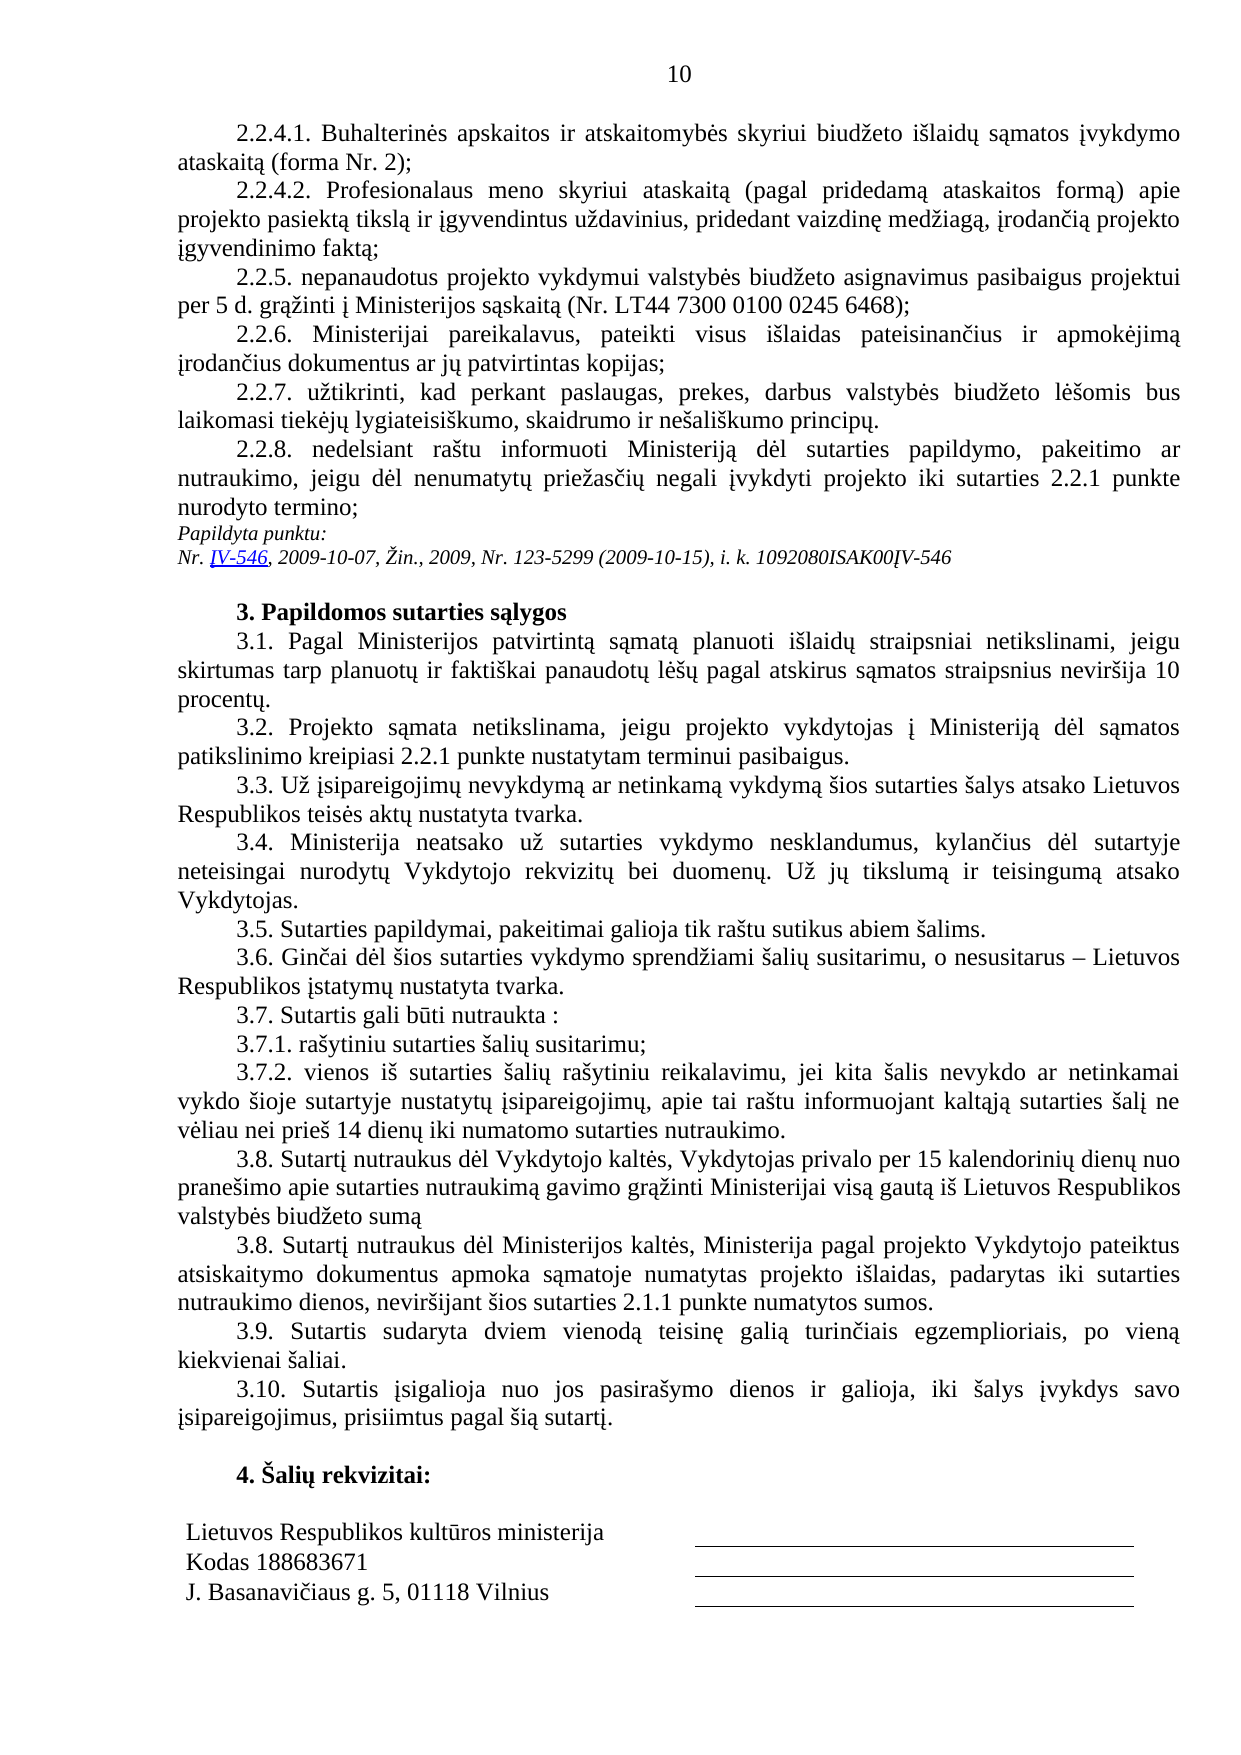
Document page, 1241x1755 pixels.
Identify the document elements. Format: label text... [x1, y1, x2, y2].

text 3.1. Pagal Ministerijos patvirtintą sąmatą planuoti išlaidų straipsniai netikslinami, jeigu skirtumas tarp planuotų ir faktiškai panaudotų lėšų pagal atskirus sąmatos straipsnius neviršija 10 procentų. [177, 626, 1181, 712]
table_cell J. Basanavičiaus g. 5, 01118 Vilnius [181, 1576, 644, 1606]
table_cell [695, 1577, 1134, 1606]
text 3.7. Sutartis gali būti nutraukta : [177, 1000, 1181, 1029]
text 3.8. Sutartį nutraukus dėl Vykdytojo kaltės, Vykdytojas privalo per 15 kalendorinių dienų nuo pranešimo apie sutarties nutraukimą gavimo grąžinti Ministerijai visą gautą iš Lietuvos Respublikos valstybės biudžeto sumą [177, 1144, 1181, 1230]
text 2.2.7. užtikrinti, kad perkant paslaugas, prekes, darbus valstybės biudžeto lėšomis bus laikomasi tiekėjų lygiateisiškumo, skaidrumo ir nešališkumo principų. [177, 377, 1181, 434]
table_cell [695, 1547, 1134, 1576]
text 3.7.1. rašytiniu sutarties šalių susitarimu; [177, 1029, 1181, 1057]
text Nr. ĮV-546, 2009-10-07, Žin., 2009, Nr. 123-5299 (2009-10-15), i. k. 1092080ISAK00ĮV-546 [177, 545, 1181, 569]
text 3.5. Sutarties papildymai, pakeitimai galioja tik raštu sutikus abiem šalims. [177, 914, 1181, 942]
table_cell [644, 1576, 695, 1606]
table_cell Lietuvos Respublikos kultūros ministerija [181, 1518, 644, 1546]
text 2.2.8. nedelsiant raštu informuoti Ministeriją dėl sutarties papildymo, pakeitimo ar nutraukimo, jeigu dėl nenumatytų priežasčių negali įvykdyti projekto iki sutarties 2.2.1 punkte nurodyto termino; [177, 434, 1181, 521]
text 3.6. Ginčai dėl šios sutarties vykdymo sprendžiami šalių susitarimu, o nesusitarus – Lietuvos Respublikos įstatymų nustatyta tvarka. [177, 942, 1181, 1000]
text 4. Šalių rekvizitai: [177, 1460, 1181, 1489]
text 3.7.2. vienos iš sutarties šalių rašytiniu reikalavimu, jei kita šalis nevykdo ar netinkamai vykdo šioje sutartyje nustatytų įsipareigojimų, apie tai raštu informuojant kaltąją sutarties šalį ne vėliau nei prieš 14 dienų iki numatomo sutarties nutraukimo. [177, 1057, 1181, 1144]
text 3. Papildomos sutarties sąlygos [177, 597, 1181, 626]
text 2.2.4.2. Profesionalaus meno skyriui ataskaitą (pagal pridedamą ataskaitos formą) apie projekto pasiektą tikslą ir įgyvendintus uždavinius, pridedant vaizdinę medžiagą, įrodančią projekto įgyvendinimo faktą; [177, 176, 1181, 262]
table_header [695, 1489, 1134, 1517]
table_cell [695, 1518, 1134, 1546]
text 3.3. Už įsipareigojimų nevykdymą ar netinkamą vykdymą šios sutarties šalys atsako Lietuvos Respublikos teisės aktų nustatyta tvarka. [177, 770, 1181, 827]
text 3.2. Projekto sąmata netikslinama, jeigu projekto vykdytojas į Ministeriją dėl sąmatos patikslinimo kreipiasi 2.2.1 punkte nustatytam terminui pasibaigus. [177, 712, 1181, 770]
table_header [181, 1489, 644, 1517]
text 3.4. Ministerija neatsako už sutarties vykdymo nesklandumus, kylančius dėl sutartyje neteisingai nurodytų Vykdytojo rekvizitų bei duomenų. Už jų tikslumą ir teisingumą atsako Vykdytojas. [177, 827, 1181, 914]
table_cell Kodas 188683671 [181, 1546, 644, 1576]
table_header [644, 1489, 695, 1517]
text Papildyta punktu: [177, 521, 1181, 545]
table_cell [644, 1546, 695, 1576]
text 3.8. Sutartį nutraukus dėl Ministerijos kaltės, Ministerija pagal projekto Vykdytojo pateiktus atsiskaitymo dokumentus apmoka sąmatoje numatytas projekto išlaidas, padarytas iki sutarties nutraukimo dienos, neviršijant šios sutarties 2.1.1 punkte numatytos sumos. [177, 1230, 1181, 1316]
text 2.2.6. Ministerijai pareikalavus, pateikti visus išlaidas pateisinančius ir apmokėjimą įrodančius dokumentus ar jų patvirtintas kopijas; [177, 319, 1181, 377]
table_cell [644, 1518, 695, 1546]
text 2.2.4.1. Buhalterinės apskaitos ir atskaitomybės skyriui biudžeto išlaidų sąmatos įvykdymo ataskaitą (forma Nr. 2); [177, 118, 1181, 176]
text 2.2.5. nepanaudotus projekto vykdymui valstybės biudžeto asignavimus pasibaigus projektui per 5 d. grąžinti į Ministerijos sąskaitą (Nr. LT44 7300 0100 0245 6468); [177, 262, 1181, 319]
text 3.10. Sutartis įsigalioja nuo jos pasirašymo dienos ir galioja, iki šalys įvykdys savo įsipareigojimus, prisiimtus pagal šią sutartį. [177, 1374, 1181, 1431]
text 3.9. Sutartis sudaryta dviem vienodą teisinę galią turinčiais egzemplioriais, po vieną kiekvienai šaliai. [177, 1316, 1181, 1374]
